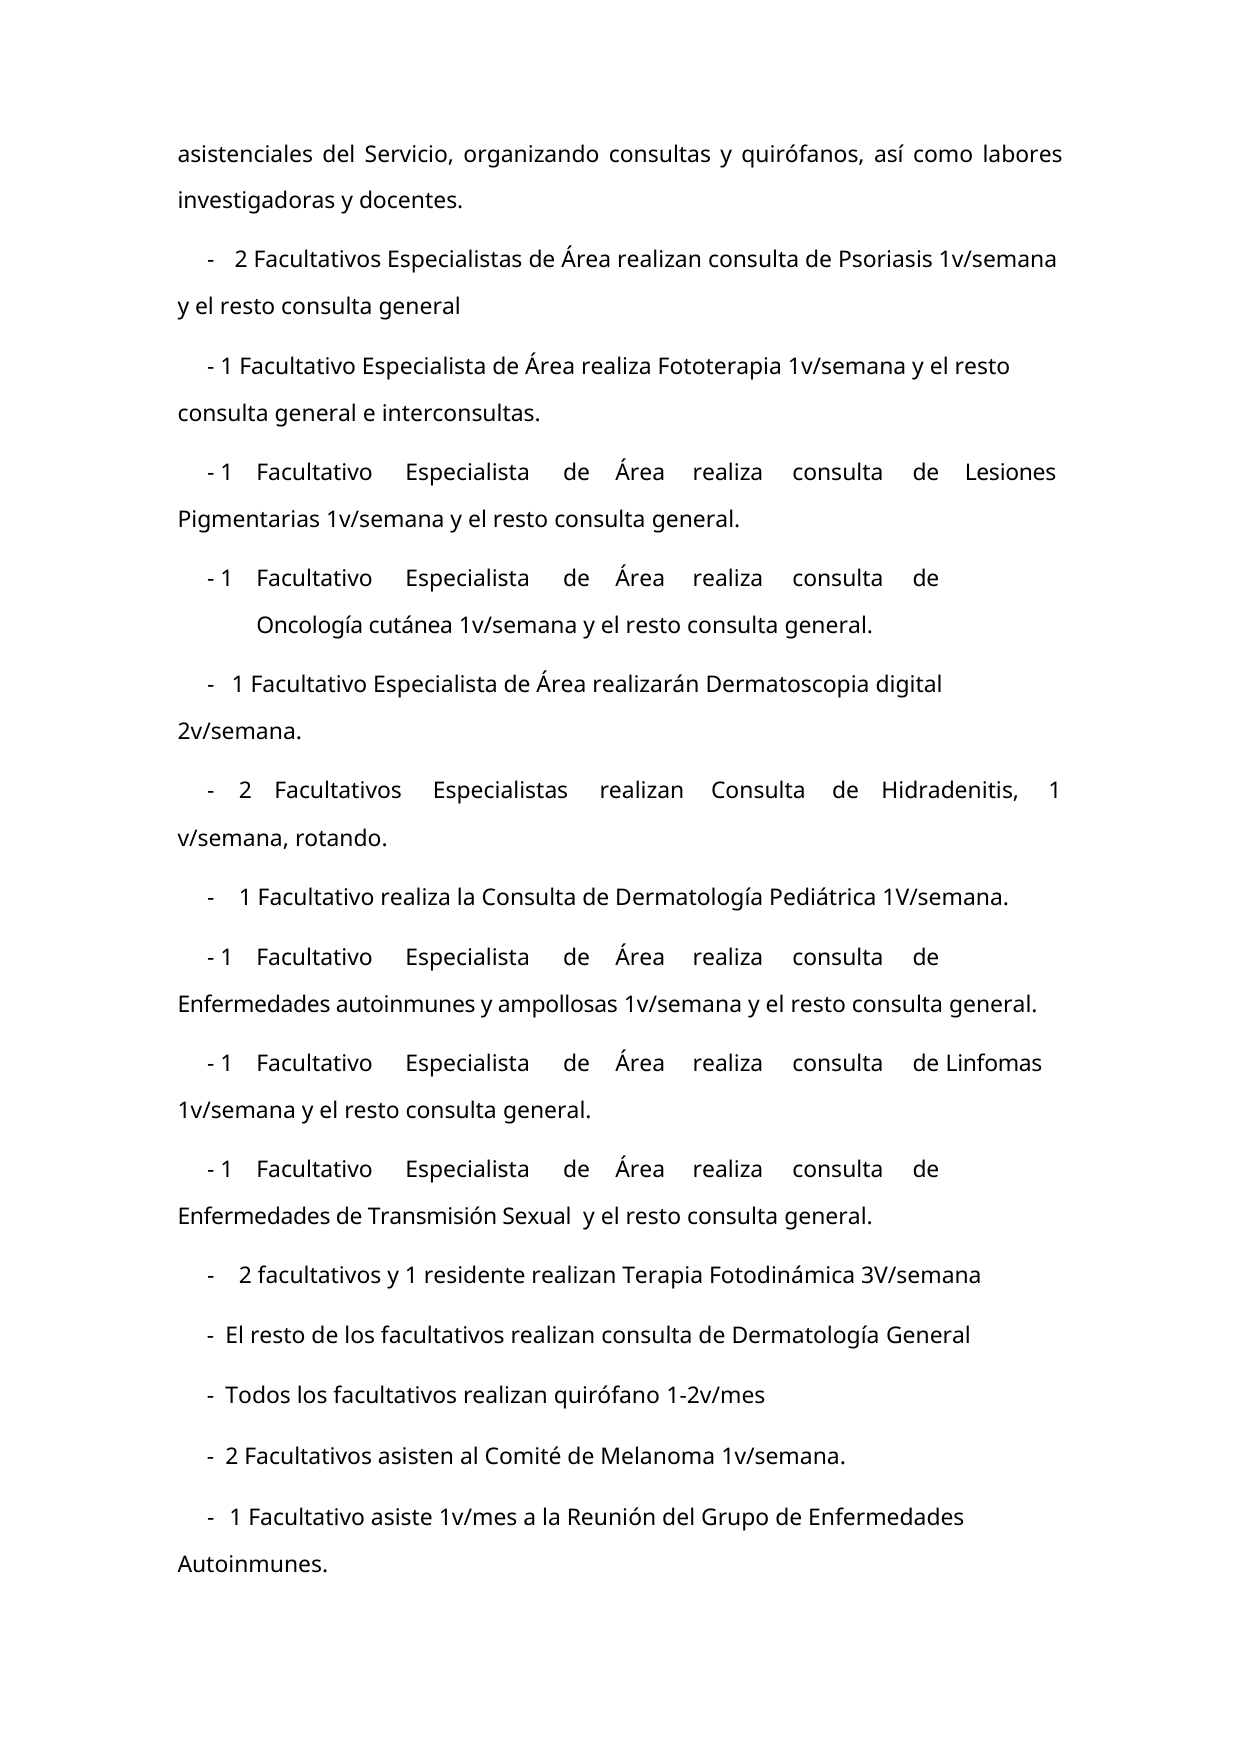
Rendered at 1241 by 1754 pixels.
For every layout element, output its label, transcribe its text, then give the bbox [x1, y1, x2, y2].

text - 1 Facultativo Especialista de Área realiza consulta de Linfomas 1v/semana y el resto consulta general. [177, 1047, 1064, 1125]
text - 1 Facultativo Especialista de Área realiza consulta de Oncología cutánea 1v/semana y el resto consulta general. [177, 562, 1064, 640]
text - 1 Facultativo Especialista de Área realiza consulta de Enfermedades autoinmunes y ampollosas 1v/semana y el resto consulta general. [177, 941, 1064, 1019]
list 1 Facultativo asiste 1v/mes a la Reunión del Grupo de Enfermedades Autoinmunes. [177, 1501, 1063, 1579]
list 2 facultativos y 1 residente realizan Terapia Fotodinámica 3V/semana [177, 1259, 1063, 1291]
list 2 Facultativos Especialistas realizan Consulta de Hidradenitis, 1 v/semana, rotando. [177, 774, 1063, 853]
text - 1 Facultativo Especialista de Área realiza consulta de Enfermedades de Transmisión Sexual y el resto consulta general. [177, 1153, 1064, 1231]
text asistenciales del Servicio, organizando consultas y quirófanos, así como labores investigadoras y docentes. [177, 137, 1063, 216]
list El resto de los facultativos realizan consulta de Dermatología General [207, 1319, 1240, 1350]
text - 1 Facultativo Especialista de Área realiza Fototerapia 1v/semana y el resto consulta general e interconsultas. [177, 349, 1063, 428]
list 2 Facultativos asisten al Comité de Melanoma 1v/semana. [207, 1440, 1240, 1472]
text - 1 Facultativo Especialista de Área realiza consulta de Lesiones Pigmentarias 1v/semana y el resto consulta general. [177, 456, 1064, 534]
list 1 Facultativo realiza la Consulta de Dermatología Pediátrica 1V/semana. [177, 881, 1063, 912]
list 1 Facultativo Especialista de Área realizarán Dermatoscopia digital 2v/semana. [177, 668, 1063, 746]
list Todos los facultativos realizan quirófano 1-2v/mes [207, 1379, 1240, 1411]
list 2 Facultativos Especialistas de Área realizan consulta de Psoriasis 1v/semana y el resto consulta general [177, 243, 1063, 321]
